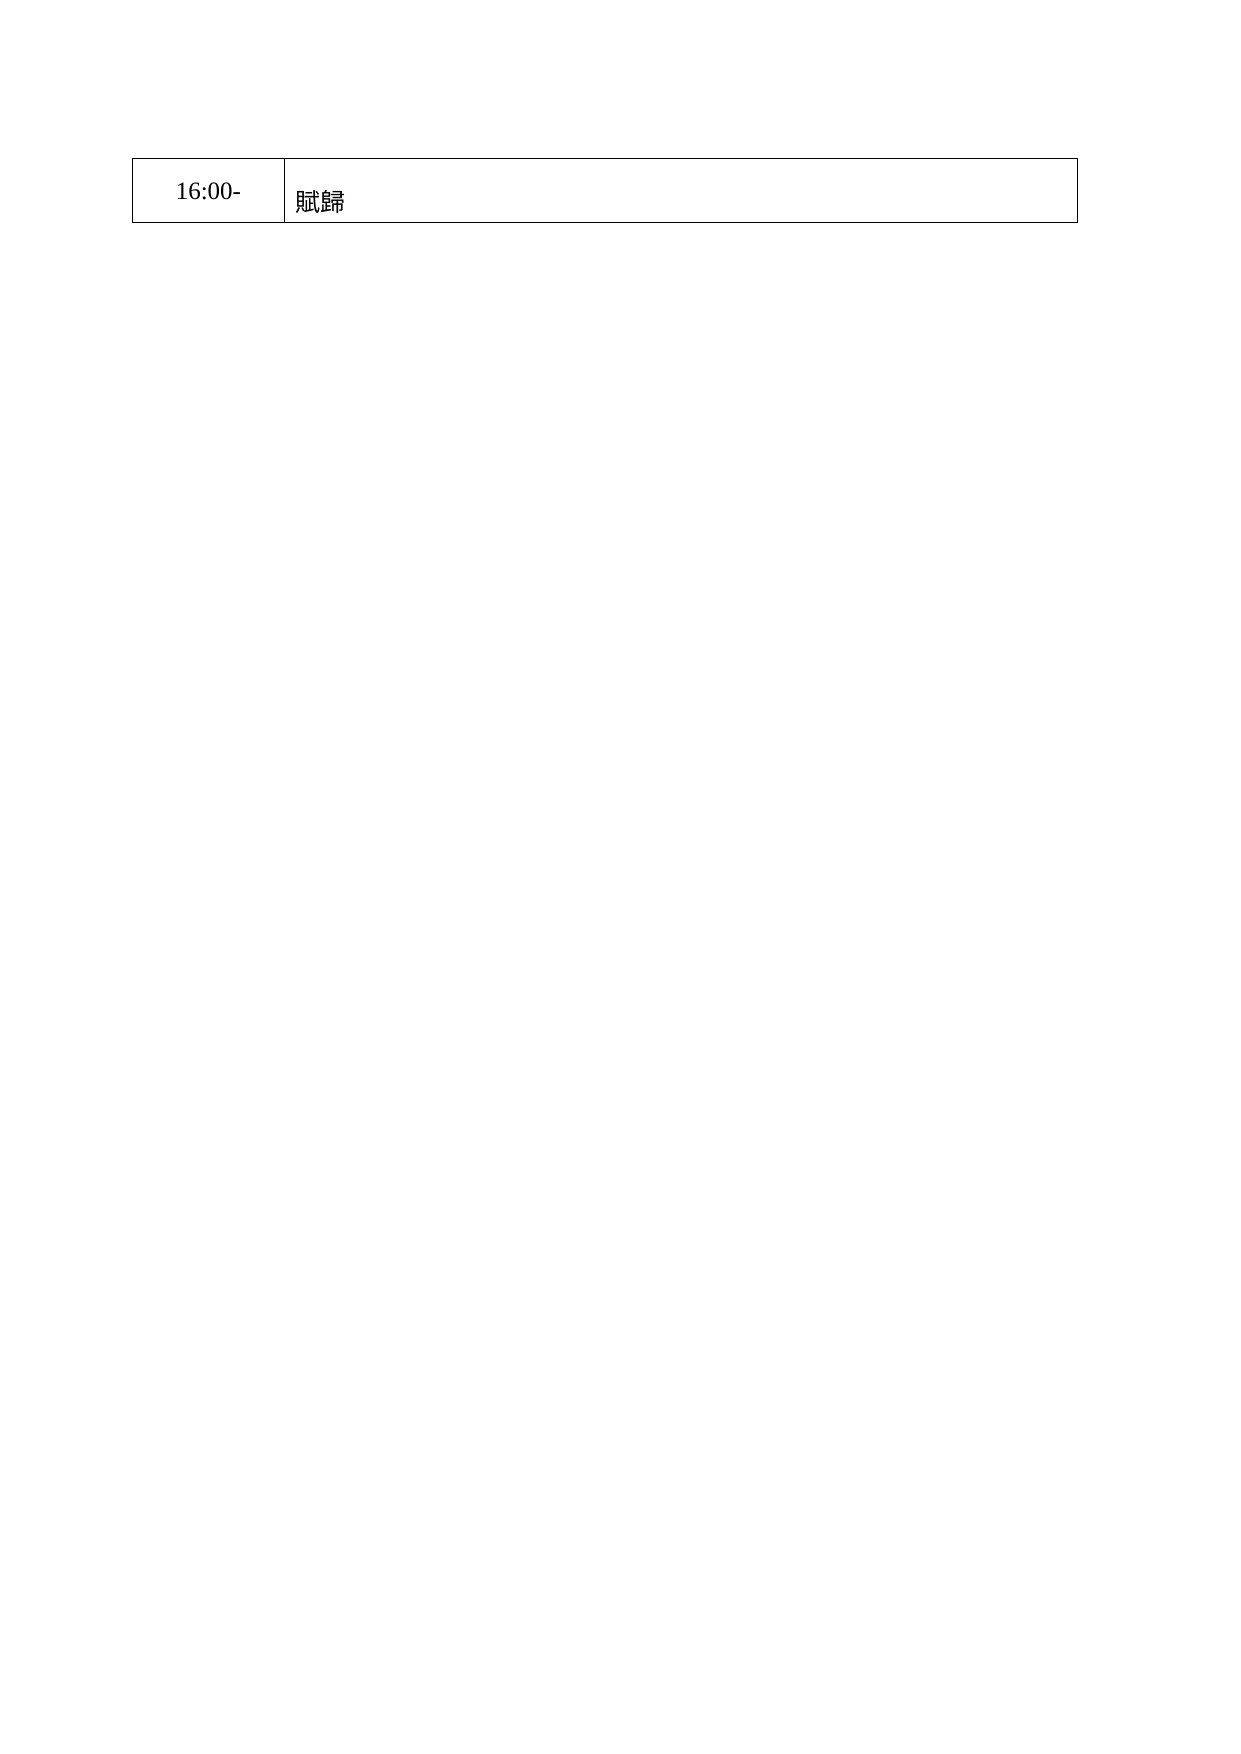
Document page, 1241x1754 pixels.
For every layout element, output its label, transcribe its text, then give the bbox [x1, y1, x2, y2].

table_cell 16:00- [133, 159, 284, 222]
table_cell 賦歸 [285, 159, 1077, 222]
